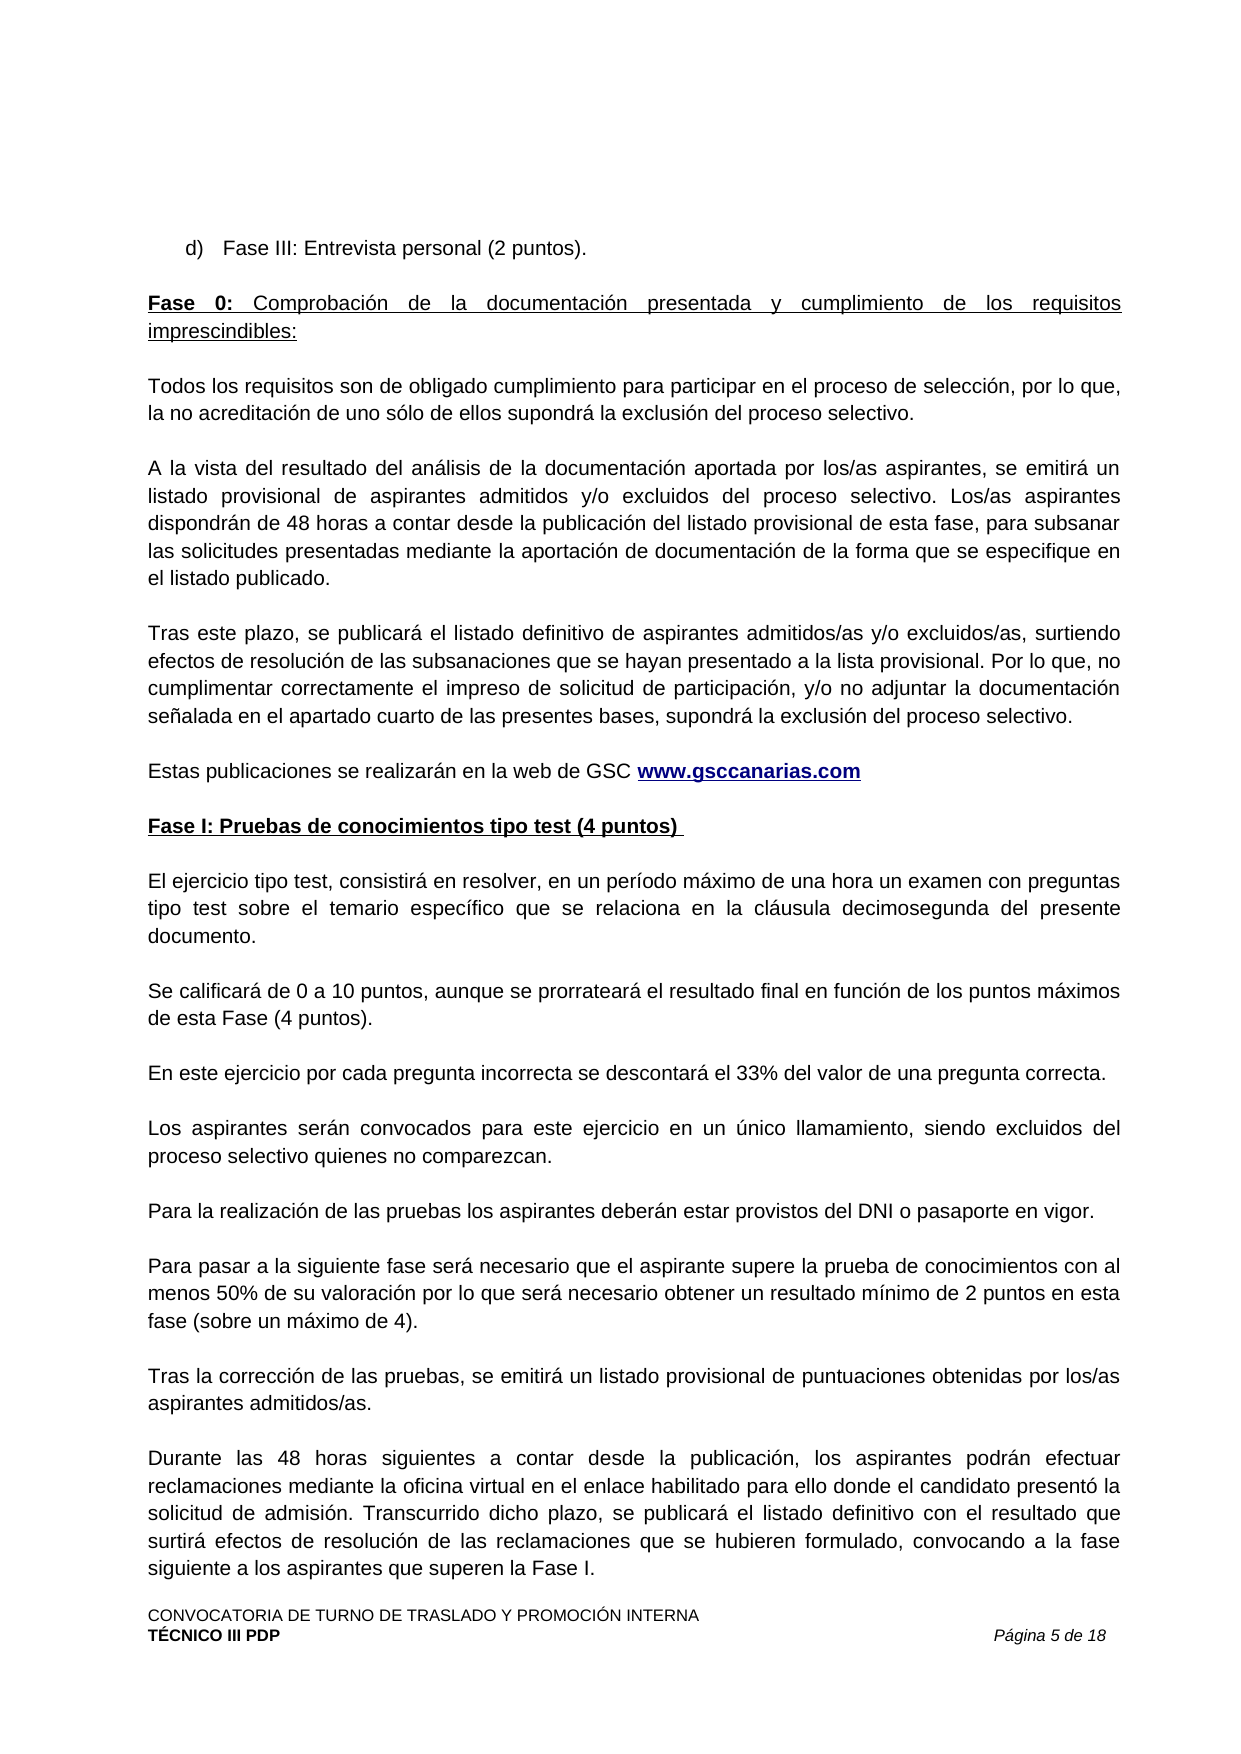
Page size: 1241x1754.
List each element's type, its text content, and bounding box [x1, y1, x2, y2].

text Para pasar a la siguiente fase será necesario que el aspirante supere la prueba de conocimientos con al menos 50% de su valoración por lo que será necesario obtener un resultado mínimo de 2 puntos en esta fase (sobre un máximo de 4). [148, 1254, 1122, 1333]
text Fase I: Pruebas de conocimientos tipo test (4 puntos) [148, 814, 1122, 838]
text Estas publicaciones se realizarán en la web de GSC www.gsccanarias.com [148, 759, 1122, 783]
text Durante las 48 horas siguientes a contar desde la publicación, los aspirantes podrán efectuar reclamaciones mediante la oficina virtual en el enlace habilitado para ello donde el candidato presentó la solicitud de admisión. Transcurrido dicho plazo, se publicará el listado definitivo con el resultado que surtirá efectos de resolución de las reclamaciones que se hubieren formulado, convocando a la fase siguiente a los aspirantes que superen la Fase I. [148, 1446, 1122, 1580]
text Se calificará de 0 a 10 puntos, aunque se prorrateará el resultado final en función de los puntos máximos de esta Fase (4 puntos). [148, 979, 1122, 1030]
text Los aspirantes serán convocados para este ejercicio en un único llamamiento, siendo excluidos del proceso selectivo quienes no comparezcan. [148, 1116, 1122, 1168]
text Tras la corrección de las pruebas, se emitirá un listado provisional de puntuaciones obtenidas por los/as aspirantes admitidos/as. [148, 1364, 1122, 1415]
text Todos los requisitos son de obligado cumplimiento para participar en el proceso de selección, por lo que, la no acreditación de uno sólo de ellos supondrá la exclusión del proceso selectivo. [148, 374, 1122, 425]
text El ejercicio tipo test, consistirá en resolver, en un período máximo de una hora un examen con preguntas tipo test sobre el temario específico que se relaciona en la cláusula decimosegunda del presente documento. [148, 869, 1122, 948]
text Para la realización de las pruebas los aspirantes deberán estar provistos del DNI o pasaporte en vigor. [148, 1199, 1122, 1223]
text Tras este plazo, se publicará el listado definitivo de aspirantes admitidos/as y/o excluidos/as, surtiendo efectos de resolución de las subsanaciones que se hayan presentado a la lista provisional. Por lo que, no cumplimentar correctamente el impreso de solicitud de participación, y/o no adjuntar la documentación señalada en el apartado cuarto de las presentes bases, supondrá la exclusión del proceso selectivo. [148, 621, 1122, 728]
text A la vista del resultado del análisis de la documentación aportada por los/as aspirantes, se emitirá un listado provisional de aspirantes admitidos y/o excluidos del proceso selectivo. Los/as aspirantes dispondrán de 48 horas a contar desde la publicación del listado provisional de esta fase, para subsanar las solicitudes presentadas mediante la aportación de documentación de la forma que se especifique en el listado publicado. [148, 456, 1122, 590]
list Fase III: Entrevista personal (2 puntos). [185, 236, 1122, 260]
text Fase 0: Comprobación de la documentación presentada y cumplimiento de los requisitos [148, 291, 1122, 312]
text imprescindibles: [148, 313, 1122, 343]
text En este ejercicio por cada pregunta incorrecta se descontará el 33% del valor de una pregunta correcta. [148, 1061, 1122, 1085]
